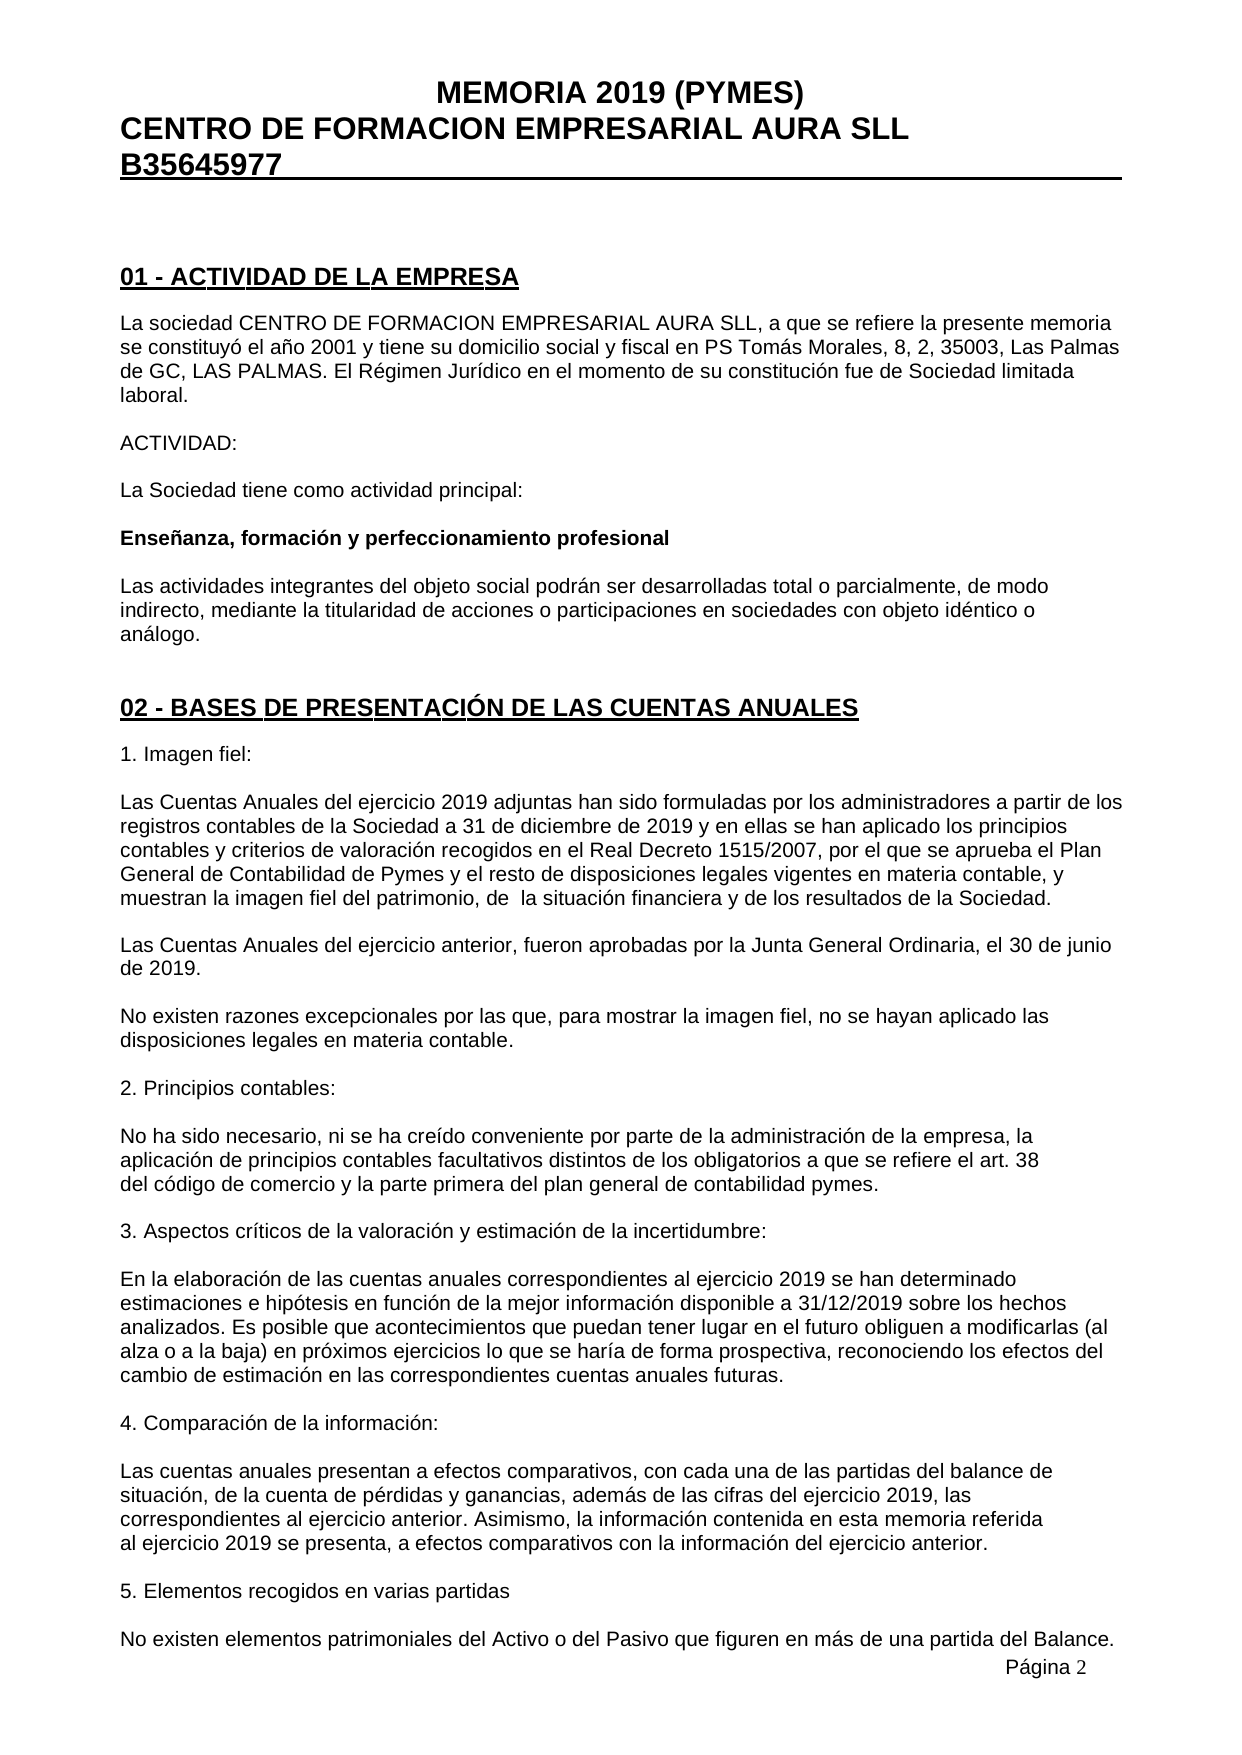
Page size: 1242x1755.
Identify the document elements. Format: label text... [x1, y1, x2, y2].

text 02 - BASES DE PRESENTACIÓN DE LAS CUENTAS ANUALES [120, 694, 1135, 721]
text 2. Principios contables: [120, 1076, 1135, 1100]
text 3. Aspectos críticos de la valoración y estimación de la incertidumbre: [120, 1219, 1135, 1243]
text Las Cuentas Anuales del ejercicio anterior, fueron aprobadas por la Junta General Ordinaria, el 30 de junio de 2019. [120, 934, 1112, 980]
text No existen razones excepcionales por las que, para mostrar la imagen fiel, no se hayan aplicado las disposiciones legales en materia contable. [120, 1004, 1049, 1052]
text No ha sido necesario, ni se ha creído conveniente por parte de la administración de la empresa, la aplicación de principios contables facultativos distintos de los obligatorios a que se refiere el art. 38 del código de comercio y la parte primera del plan general de contabilidad pymes. [120, 1123, 1072, 1195]
text En la elaboración de las cuentas anuales correspondientes al ejercicio 2019 se han determinado estimaciones e hipótesis en función de la mejor información disponible a 31/12/2019 sobre los hechos analizados. Es posible que acontecimientos que puedan tener lugar en el futuro obliguen a modificarlas (al alza o a la baja) en próximos ejercicios lo que se haría de forma prospectiva, reconociendo los efectos del cambio de estimación en las correspondientes cuentas anuales futuras. [120, 1267, 1108, 1387]
text Las actividades integrantes del objeto social podrán ser desarrolladas total o parcialmente, de modo indirecto, mediante la titularidad de acciones o participaciones en sociedades con objeto idéntico o análogo. [120, 574, 1120, 646]
text ACTIVIDAD: [120, 430, 1135, 454]
text No existen elementos patrimoniales del Activo o del Pasivo que figuren en más de una partida del Balance. [120, 1627, 1135, 1651]
text 01 - ACTIVIDAD DE LA EMPRESA [120, 263, 1135, 290]
text 5. Elementos recogidos en varias partidas [120, 1579, 1135, 1603]
text Las cuentas anuales presentan a efectos comparativos, con cada una de las partidas del balance de situación, de la cuenta de pérdidas y ganancias, además de las cifras del ejercicio 2019, las correspondientes al ejercicio anterior. Asimismo, la información contenida en esta memoria referida al ejercicio 2019 se presenta, a efectos comparativos con la información del ejercicio anterior. [120, 1459, 1064, 1555]
text La Sociedad tiene como actividad principal: [120, 478, 1135, 502]
text La sociedad CENTRO DE FORMACION EMPRESARIAL AURA SLL, a que se refiere la presente memoria se constituyó el año 2001 y tiene su domicilio social y fiscal en PS Tomás Morales, 8, 2, 35003, Las Palmas de GC, LAS PALMAS. El Régimen Jurídico en el momento de su constitución fue de Sociedad limitada laboral. [120, 311, 1119, 406]
text 4. Comparación de la información: [120, 1411, 1135, 1435]
text 1. Imagen fiel: [120, 742, 1135, 766]
text Enseñanza, formación y perfeccionamiento profesional [120, 526, 1135, 550]
text Las Cuentas Anuales del ejercicio 2019 adjuntas han sido formuladas por los administradores a partir de los registros contables de la Sociedad a 31 de diciembre de 2019 y en ellas se han aplicado los principios contables y criterios de valoración recogidos en el Real Decreto 1515/2007, por el que se aprueba el Plan General de Contabilidad de Pymes y el resto de disposiciones legales vigentes en materia contable, y muestran la imagen fiel del patrimonio, de la situación financiera y de los resultados de la Sociedad. [120, 790, 1123, 910]
